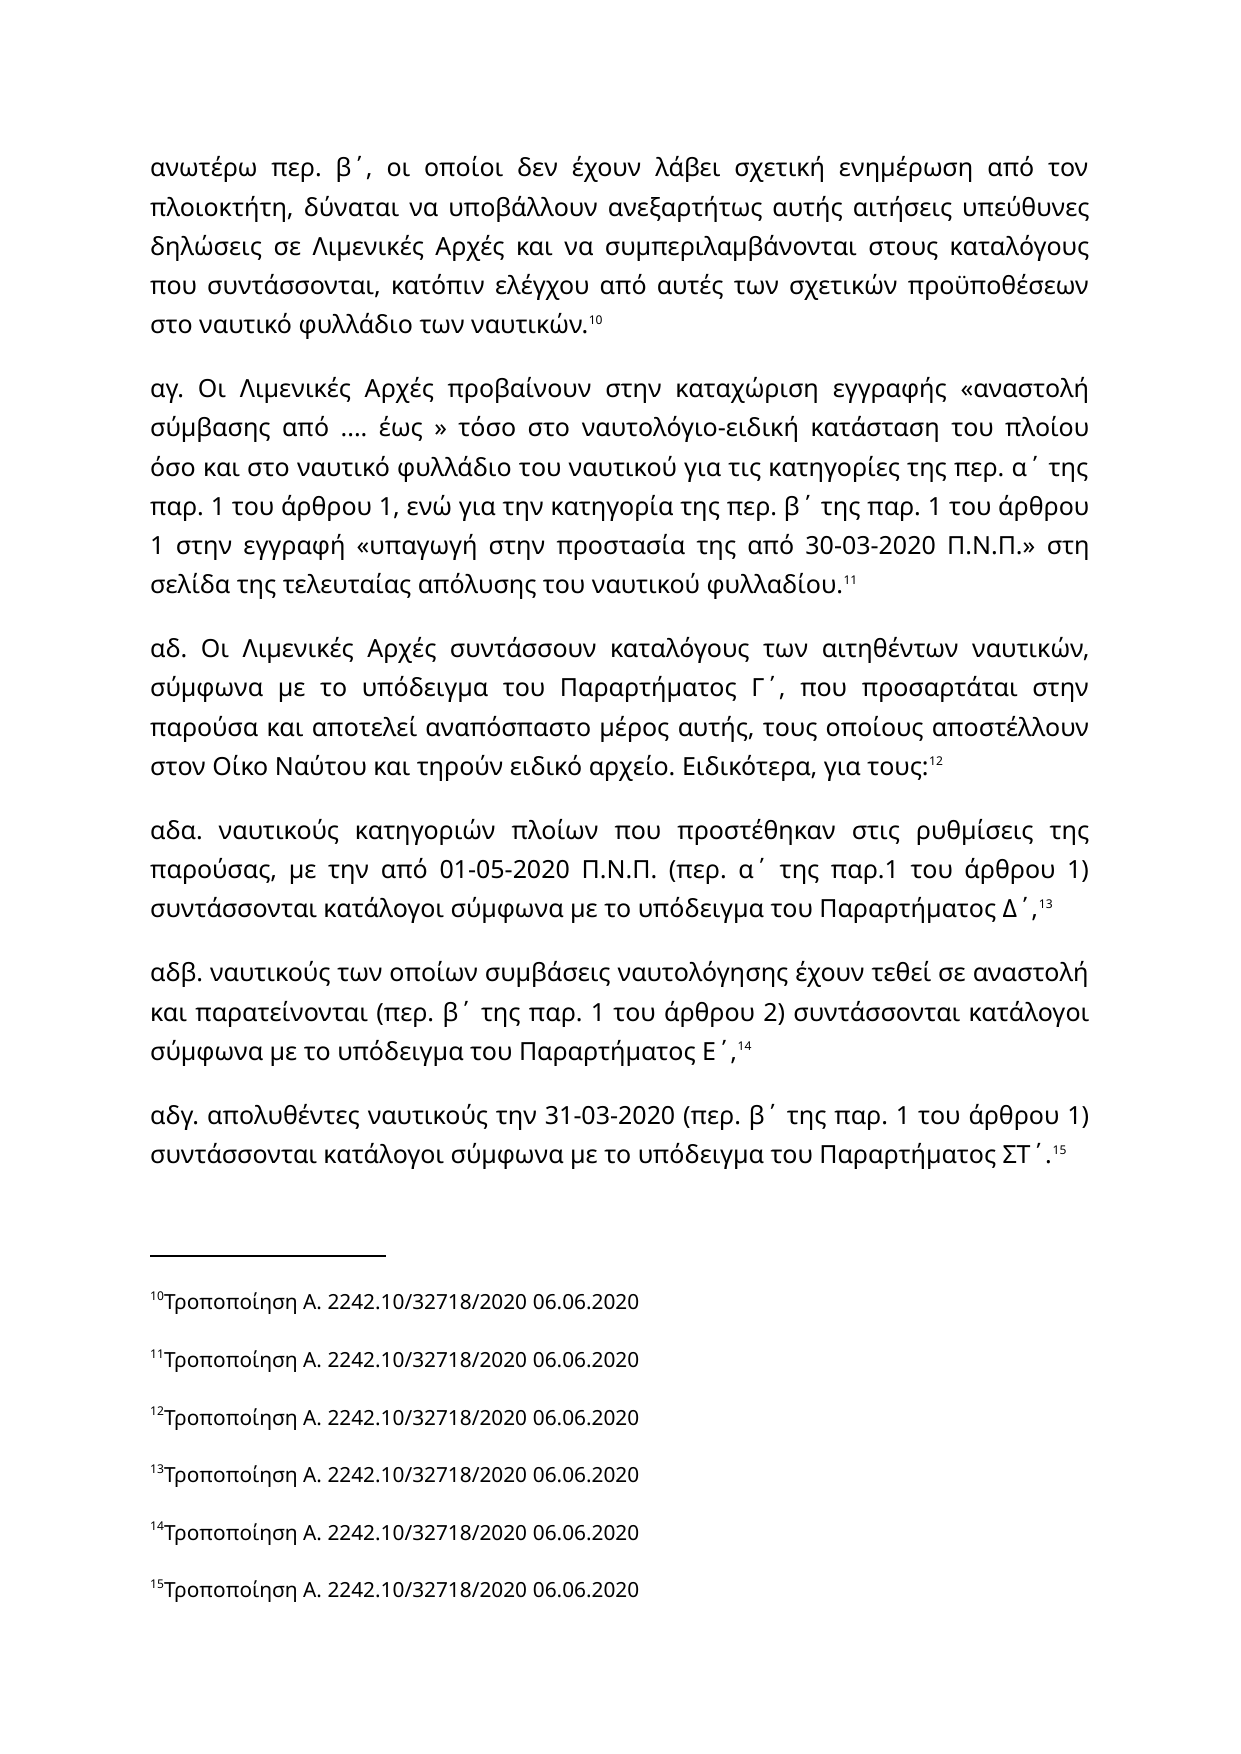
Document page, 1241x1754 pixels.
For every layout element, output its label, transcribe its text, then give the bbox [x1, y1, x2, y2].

text Τροποποίηση A. 2242.10/32718/2020 06.06.2020 [150, 1460, 1090, 1489]
text αγ. Οι Λιμενικές Αρχές προβαίνουν στην καταχώριση εγγραφής «αναστολή σύμβασης από .... έως » τόσο στο ναυτολόγιο-ειδική κατάσταση του πλοίου όσο και στο ναυτικό φυλλάδιο του ναυτικού για τις κατηγορίες της περ. α΄ της παρ. 1 του άρθρου 1, ενώ για την κατηγορία της περ. β΄ της παρ. 1 του άρθρου 1 στην εγγραφή «υπαγωγή στην προστασία της από 30-03-2020 Π.Ν.Π.» στη σελίδα της τελευταίας απόλυσης του ναυτικού φυλλαδίου. [150, 371, 1090, 601]
text Τροποποίηση A. 2242.10/32718/2020 06.06.2020 [150, 1287, 1090, 1316]
text Τροποποίηση A. 2242.10/32718/2020 06.06.2020 [150, 1518, 1090, 1546]
text Τροποποίηση A. 2242.10/32718/2020 06.06.2020 [150, 1576, 1090, 1604]
text ανωτέρω περ. β΄, οι οποίοι δεν έχουν λάβει σχετική ενημέρωση από τον πλοιοκτήτη, δύναται να υποβάλλουν ανεξαρτήτως αυτής αιτήσεις υπεύθυνες δηλώσεις σε Λιμενικές Αρχές και να συμπεριλαμβάνονται στους καταλόγους που συντάσσονται, κατόπιν ελέγχου από αυτές των σχετικών προϋποθέσεων στο ναυτικό φυλλάδιο των ναυτικών. [150, 150, 1090, 341]
text αδα. ναυτικούς κατηγοριών πλοίων που προστέθηκαν στις ρυθμίσεις της παρούσας, με την από 01-05-2020 Π.Ν.Π. (περ. α΄ της παρ.1 του άρθρου 1) συντάσσονται κατάλογοι σύμφωνα με το υπόδειγμα του Παραρτήματος Δ΄, [150, 812, 1090, 925]
text αδβ. ναυτικούς των οποίων συμβάσεις ναυτολόγησης έχουν τεθεί σε αναστολή και παρατείνονται (περ. β΄ της παρ. 1 του άρθρου 2) συντάσσονται κατάλογοι σύμφωνα με το υπόδειγμα του Παραρτήματος Ε΄, [150, 955, 1090, 1067]
text αδ. Οι Λιμενικές Αρχές συντάσσουν καταλόγους των αιτηθέντων ναυτικών, σύμφωνα με το υπόδειγμα του Παραρτήματος Γ΄, που προσαρτάται στην παρούσα και αποτελεί αναπόσπαστο μέρος αυτής, τους οποίους αποστέλλουν στον Οίκο Ναύτου και τηρούν ειδικό αρχείο. Ειδικότερα, για τους: [150, 631, 1090, 782]
text Τροποποίηση A. 2242.10/32718/2020 06.06.2020 [150, 1403, 1090, 1431]
text αδγ. απολυθέντες ναυτικούς την 31-03-2020 (περ. β΄ της παρ. 1 του άρθρου 1) συντάσσονται κατάλογοι σύμφωνα με το υπόδειγμα του Παραρτήματος ΣΤ΄. [150, 1097, 1090, 1171]
text Τροποποίηση A. 2242.10/32718/2020 06.06.2020 [150, 1345, 1090, 1373]
